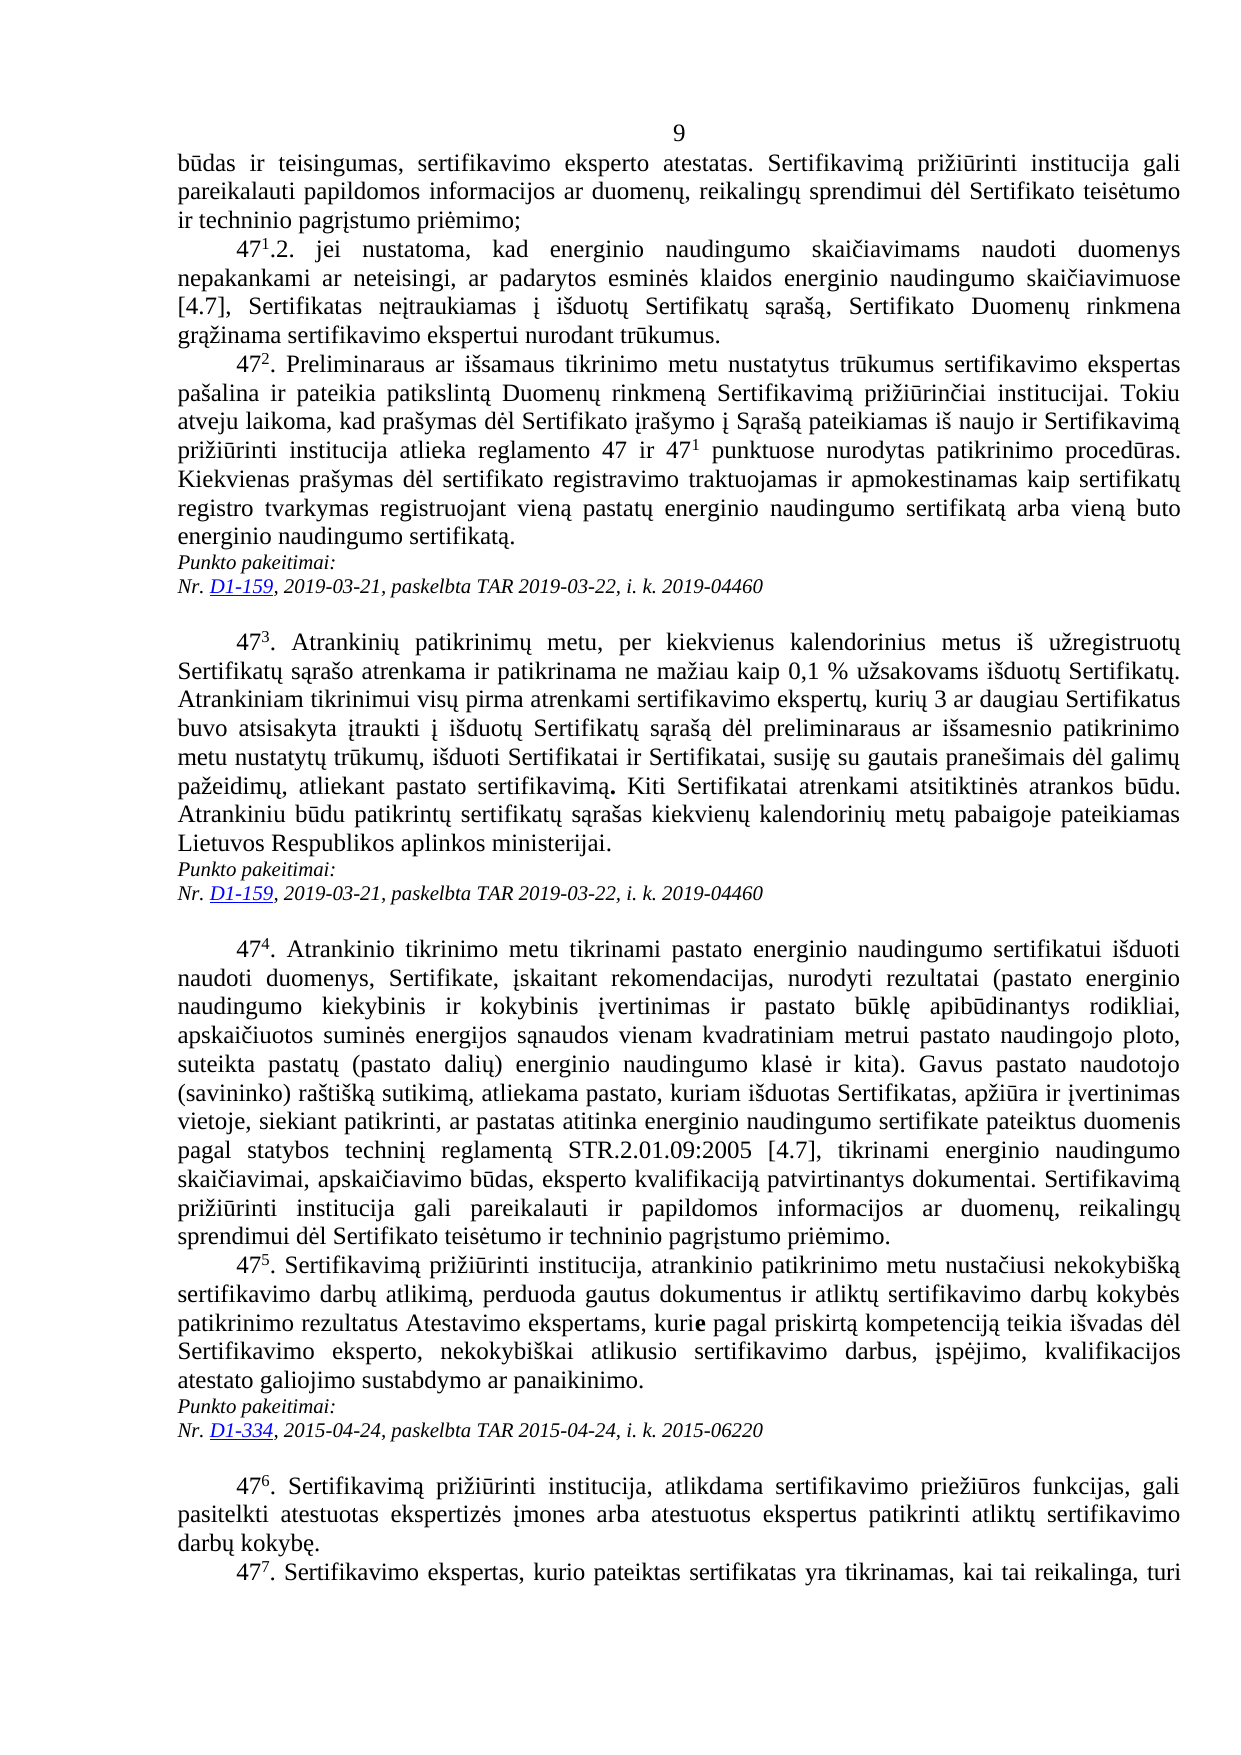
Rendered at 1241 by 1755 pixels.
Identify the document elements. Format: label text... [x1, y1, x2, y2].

text 473. Atrankinių patikrinimų metu, per kiekvienus kalendorinius metus iš užregistruotų Sertifikatų sąrašo atrenkama ir patikrinama ne mažiau kaip 0,1 % užsakovams išduotų Sertifikatų. Atrankiniam tikrinimui visų pirma atrenkami sertifikavimo ekspertų, kurių 3 ar daugiau Sertifikatus buvo atsisakyta įtraukti į išduotų Sertifikatų sąrašą dėl preliminaraus ar išsamesnio patikrinimo metu nustatytų trūkumų, išduoti Sertifikatai ir Sertifikatai, susiję su gautais pranešimais dėl galimų pažeidimų, atliekant pastato sertifikavimą. Kiti Sertifikatai atrenkami atsitiktinės atrankos būdu. Atrankiniu būdu patikrintų sertifikatų sąrašas kiekvienų kalendorinių metų pabaigoje pateikiamas Lietuvos Respublikos aplinkos ministerijai. [177, 627, 1181, 857]
text Nr. D1-334, 2015-04-24, paskelbta TAR 2015-04-24, i. k. 2015-06220 [177, 1418, 1181, 1442]
text 476. Sertifikavimą prižiūrinti institucija, atlikdama sertifikavimo priežiūros funkcijas, gali pasitelkti atestuotas ekspertizės įmones arba atestuotus ekspertus patikrinti atliktų sertifikavimo darbų kokybę. [177, 1471, 1181, 1557]
text Punkto pakeitimai: [177, 550, 1181, 574]
text 472. Preliminaraus ar išsamaus tikrinimo metu nustatytus trūkumus sertifikavimo ekspertas pašalina ir pateikia patikslintą Duomenų rinkmeną Sertifikavimą prižiūrinčiai institucijai. Tokiu atveju laikoma, kad prašymas dėl Sertifikato įrašymo į Sąrašą pateikiamas iš naujo ir Sertifikavimą prižiūrinti institucija atlieka reglamento 47 ir 471 punktuose nurodytas patikrinimo procedūras. Kiekvienas prašymas dėl sertifikato registravimo traktuojamas ir apmokestinamas kaip sertifikatų registro tvarkymas registruojant vieną pastatų energinio naudingumo sertifikatą arba vieną buto energinio naudingumo sertifikatą. [177, 349, 1181, 550]
text būdas ir teisingumas, sertifikavimo eksperto atestatas. Sertifikavimą prižiūrinti institucija gali pareikalauti papildomos informacijos ar duomenų, reikalingų sprendimui dėl Sertifikato teisėtumo ir techninio pagrįstumo priėmimo; [177, 148, 1181, 234]
text Nr. D1-159, 2019-03-21, paskelbta TAR 2019-03-22, i. k. 2019-04460 [177, 574, 1181, 598]
text 475. Sertifikavimą prižiūrinti institucija, atrankinio patikrinimo metu nustačiusi nekokybišką sertifikavimo darbų atlikimą, perduoda gautus dokumentus ir atliktų sertifikavimo darbų kokybės patikrinimo rezultatus Atestavimo ekspertams, kurie pagal priskirtą kompetenciją teikia išvadas dėl Sertifikavimo eksperto, nekokybiškai atlikusio sertifikavimo darbus, įspėjimo, kvalifikacijos atestato galiojimo sustabdymo ar panaikinimo. [177, 1250, 1181, 1394]
text 474. Atrankinio tikrinimo metu tikrinami pastato energinio naudingumo sertifikatui išduoti naudoti duomenys, Sertifikate, įskaitant rekomendacijas, nurodyti rezultatai (pastato energinio naudingumo kiekybinis ir kokybinis įvertinimas ir pastato būklę apibūdinantys rodikliai, apskaičiuotos suminės energijos sąnaudos vienam kvadratiniam metrui pastato naudingojo ploto, suteikta pastatų (pastato dalių) energinio naudingumo klasė ir kita). Gavus pastato naudotojo (savininko) raštišką sutikimą, atliekama pastato, kuriam išduotas Sertifikatas, apžiūra ir įvertinimas vietoje, siekiant patikrinti, ar pastatas atitinka energinio naudingumo sertifikate pateiktus duomenis pagal statybos techninį reglamentą STR.2.01.09:2005 [4.7], tikrinami energinio naudingumo skaičiavimai, apskaičiavimo būdas, eksperto kvalifikaciją patvirtinantys dokumentai. Sertifikavimą prižiūrinti institucija gali pareikalauti ir papildomos informacijos ar duomenų, reikalingų sprendimui dėl Sertifikato teisėtumo ir techninio pagrįstumo priėmimo. [177, 934, 1181, 1250]
text Nr. D1-159, 2019-03-21, paskelbta TAR 2019-03-22, i. k. 2019-04460 [177, 881, 1181, 905]
text Punkto pakeitimai: [177, 1394, 1181, 1418]
text 477. Sertifikavimo ekspertas, kurio pateiktas sertifikatas yra tikrinamas, kai tai reikalinga, turi [177, 1557, 1181, 1586]
text Punkto pakeitimai: [177, 857, 1181, 881]
text 471.2. jei nustatoma, kad energinio naudingumo skaičiavimams naudoti duomenys nepakankami ar neteisingi, ar padarytos esminės klaidos energinio naudingumo skaičiavimuose [4.7], Sertifikatas neįtraukiamas į išduotų Sertifikatų sąrašą, Sertifikato duomenų rinkmena grąžinama sertifikavimo ekspertui nurodant trūkumus. [177, 234, 1181, 349]
